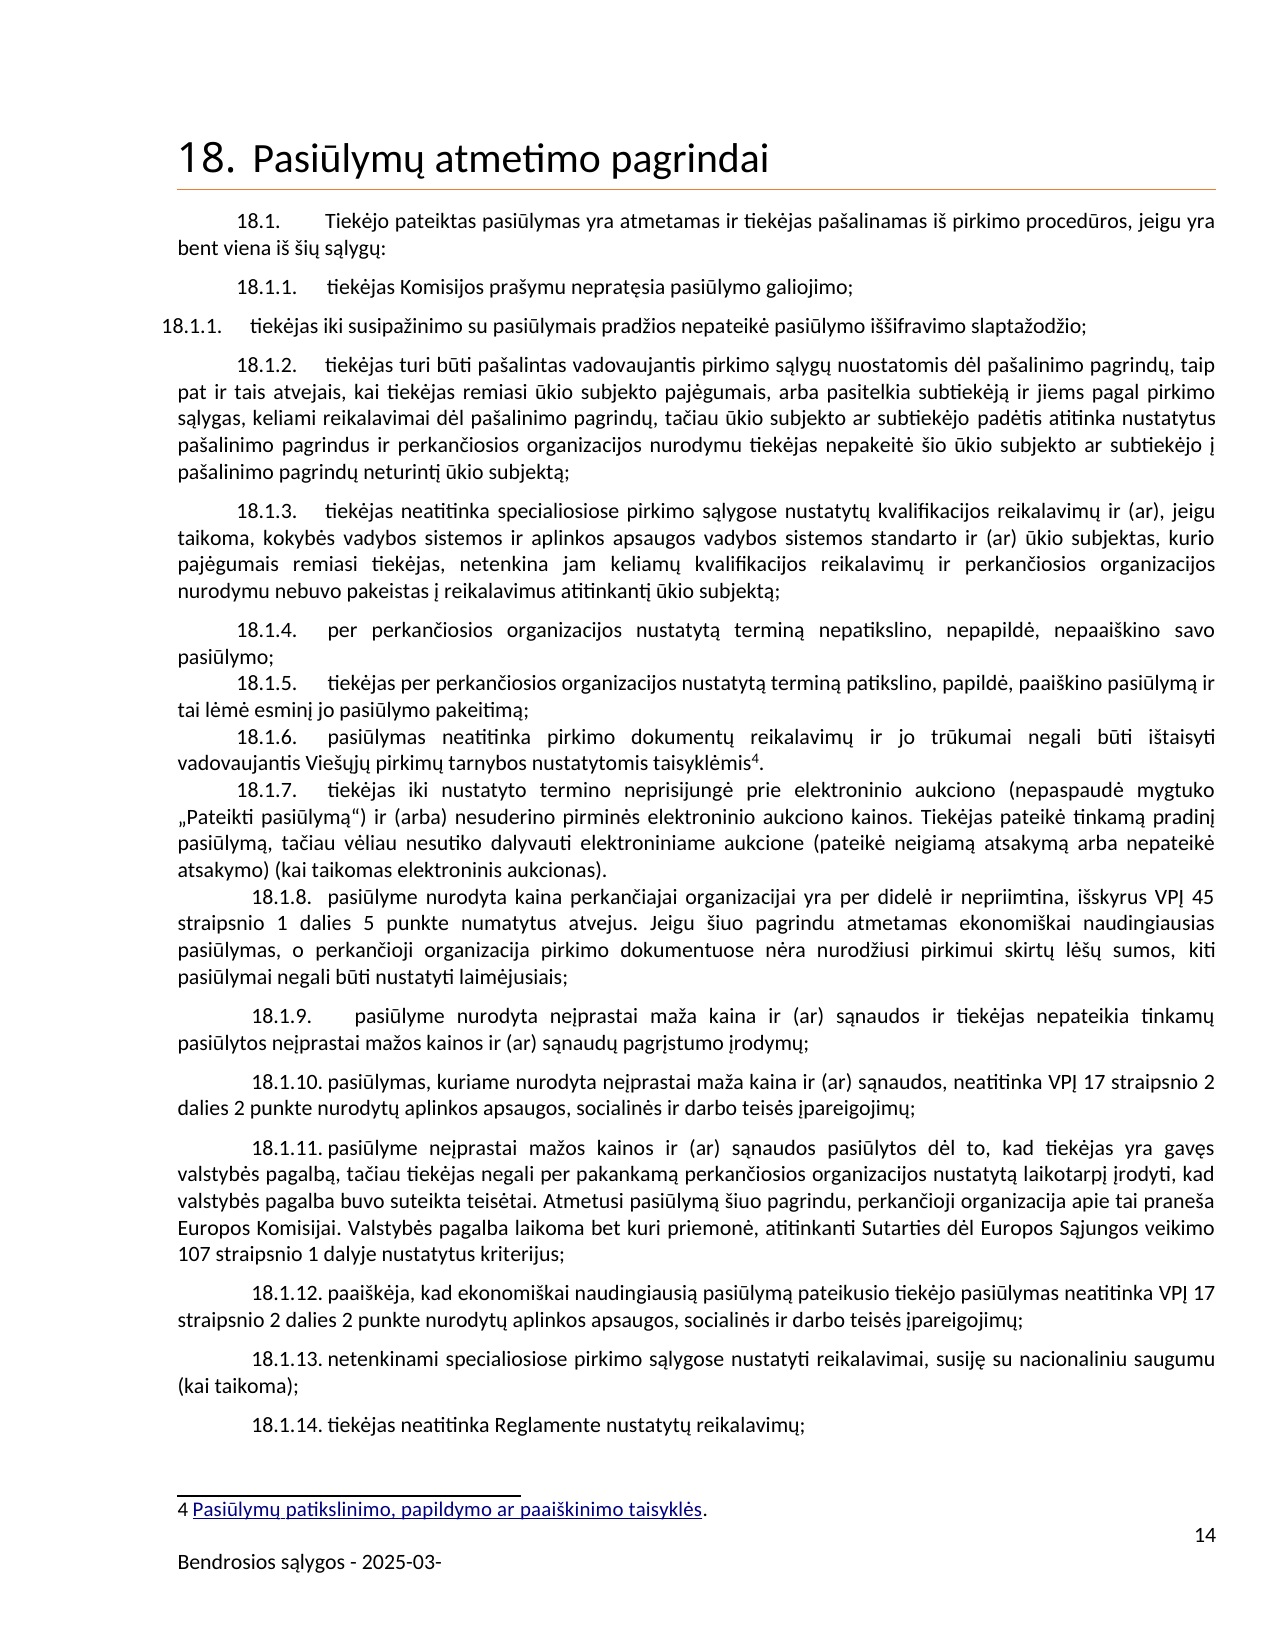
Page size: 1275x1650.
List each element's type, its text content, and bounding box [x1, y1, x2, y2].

list pasiūlymas neatitinka pirkimo dokumentų reikalavimų ir jo trūkumai negali būti ištaisyti vadovaujantis Viešųjų pirkimų tarnybos nustatytomis taisyklėmis. [177, 723, 1216, 776]
list pasiūlyme nurodyta kaina perkančiajai organizacijai yra per didelė ir nepriimtina, išskyrus VPĮ 45 straipsnio 1 dalies 5 punkte numatytus atvejus. Jeigu šiuo pagrindu atmetamas ekonomiškai naudingiausias pasiūlymas, o perkančioji organizacija pirkimo dokumentuose nėra nurodžiusi pirkimui skirtų lėšų sumos, kiti pasiūlymai negali būti nustatyti laimėjusiais; [177, 883, 1216, 989]
list tiekėjas turi būti pašalintas vadovaujantis pirkimo sąlygų nuostatomis dėl pašalinimo pagrindų, taip pat ir tais atvejais, kai tiekėjas remiasi ūkio subjekto pajėgumais, arba pasitelkia subtiekėją ir jiems pagal pirkimo sąlygas, keliami reikalavimai dėl pašalinimo pagrindų, tačiau ūkio subjekto ar subtiekėjo padėtis atitinka nustatytus pašalinimo pagrindus ir perkančiosios organizacijos nurodymu tiekėjas nepakeitė šio ūkio subjekto ar subtiekėjo į pašalinimo pagrindų neturintį ūkio subjektą; [177, 351, 1216, 484]
list tiekėjas neatitinka specialiosiose pirkimo sąlygose nustatytų kvalifikacijos reikalavimų ir (ar), jeigu taikoma, kokybės vadybos sistemos ir aplinkos apsaugos vadybos sistemos standarto ir (ar) ūkio subjektas, kurio pajėgumais remiasi tiekėjas, netenkina jam keliamų kvalifikacijos reikalavimų ir perkančiosios organizacijos nurodymu nebuvo pakeistas į reikalavimus atitinkantį ūkio subjektą; [177, 497, 1216, 604]
list Pasiūlymų patikslinimo, papildymo ar paaiškinimo taisyklės. [177, 1496, 1216, 1522]
list pasiūlyme neįprastai mažos kainos ir (ar) sąnaudos pasiūlytos dėl to, kad tiekėjas yra gavęs valstybės pagalbą, tačiau tiekėjas negali per pakankamą perkančiosios organizacijos nustatytą laikotarpį įrodyti, kad valstybės pagalba buvo suteikta teisėtai. Atmetusi pasiūlymą šiuo pagrindu, perkančioji organizacija apie tai praneša Europos Komisijai. Valstybės pagalba laikoma bet kuri priemonė, atitinkanti Sutarties dėl Europos Sąjungos veikimo 107 straipsnio 1 dalyje nustatytus kriterijus; [177, 1134, 1216, 1267]
list pasiūlymas, kuriame nurodyta neįprastai maža kaina ir (ar) sąnaudos, neatitinka VPĮ 17 straipsnio 2 dalies 2 punkte nurodytų aplinkos apsaugos, socialinės ir darbo teisės įpareigojimų; [177, 1068, 1216, 1121]
list pasiūlyme nurodyta neįprastai maža kaina ir (ar) sąnaudos ir tiekėjas nepateikia tinkamų pasiūlytos neįprastai mažos kainos ir (ar) sąnaudų pagrįstumo įrodymų; [177, 1002, 1216, 1055]
list per perkančiosios organizacijos nustatytą terminą nepatikslino, nepapildė, nepaaiškino savo pasiūlymo; [177, 616, 1216, 669]
list paaiškėja, kad ekonomiškai naudingiausią pasiūlymą pateikusio tiekėjo pasiūlymas neatitinka VPĮ 17 straipsnio 2 dalies 2 punkte nurodytų aplinkos apsaugos, socialinės ir darbo teisės įpareigojimų; [177, 1279, 1216, 1333]
list tiekėjas neatitinka Reglamente nustatytų reikalavimų; [177, 1411, 1216, 1438]
list tiekėjas iki nustatyto termino neprisijungė prie elektroninio aukciono (nepaspaudė mygtuko „Pateikti pasiūlymą“) ir (arba) nesuderino pirminės elektroninio aukciono kainos. Tiekėjas pateikė tinkamą pradinį pasiūlymą, tačiau vėliau nesutiko dalyvauti elektroniniame aukcione (pateikė neigiamą atsakymą arba nepateikė atsakymo) (kai taikomas elektroninis aukcionas). [177, 776, 1216, 883]
list tiekėjas iki susipažinimo su pasiūlymais pradžios nepateikė pasiūlymo iššifravimo slaptažodžio; [161, 312, 1216, 339]
list tiekėjas per perkančiosios organizacijos nustatytą terminą patikslino, papildė, paaiškino pasiūlymą ir tai lėmė esminį jo pasiūlymo pakeitimą; [177, 669, 1216, 723]
subtitle Pasiūlymų atmetimo pagrindai [177, 128, 1216, 189]
list Tiekėjo pateiktas pasiūlymas yra atmetamas ir tiekėjas pašalinamas iš pirkimo procedūros, jeigu yra bent viena iš šių sąlygų: [177, 207, 1216, 260]
list netenkinami specialiosiose pirkimo sąlygose nustatyti reikalavimai, susiję su nacionaliniu saugumu (kai taikoma); [177, 1345, 1216, 1399]
list 18.1.1. tiekėjas Komisijos prašymu nepratęsia pasiūlymo galiojimo; [236, 273, 1216, 299]
